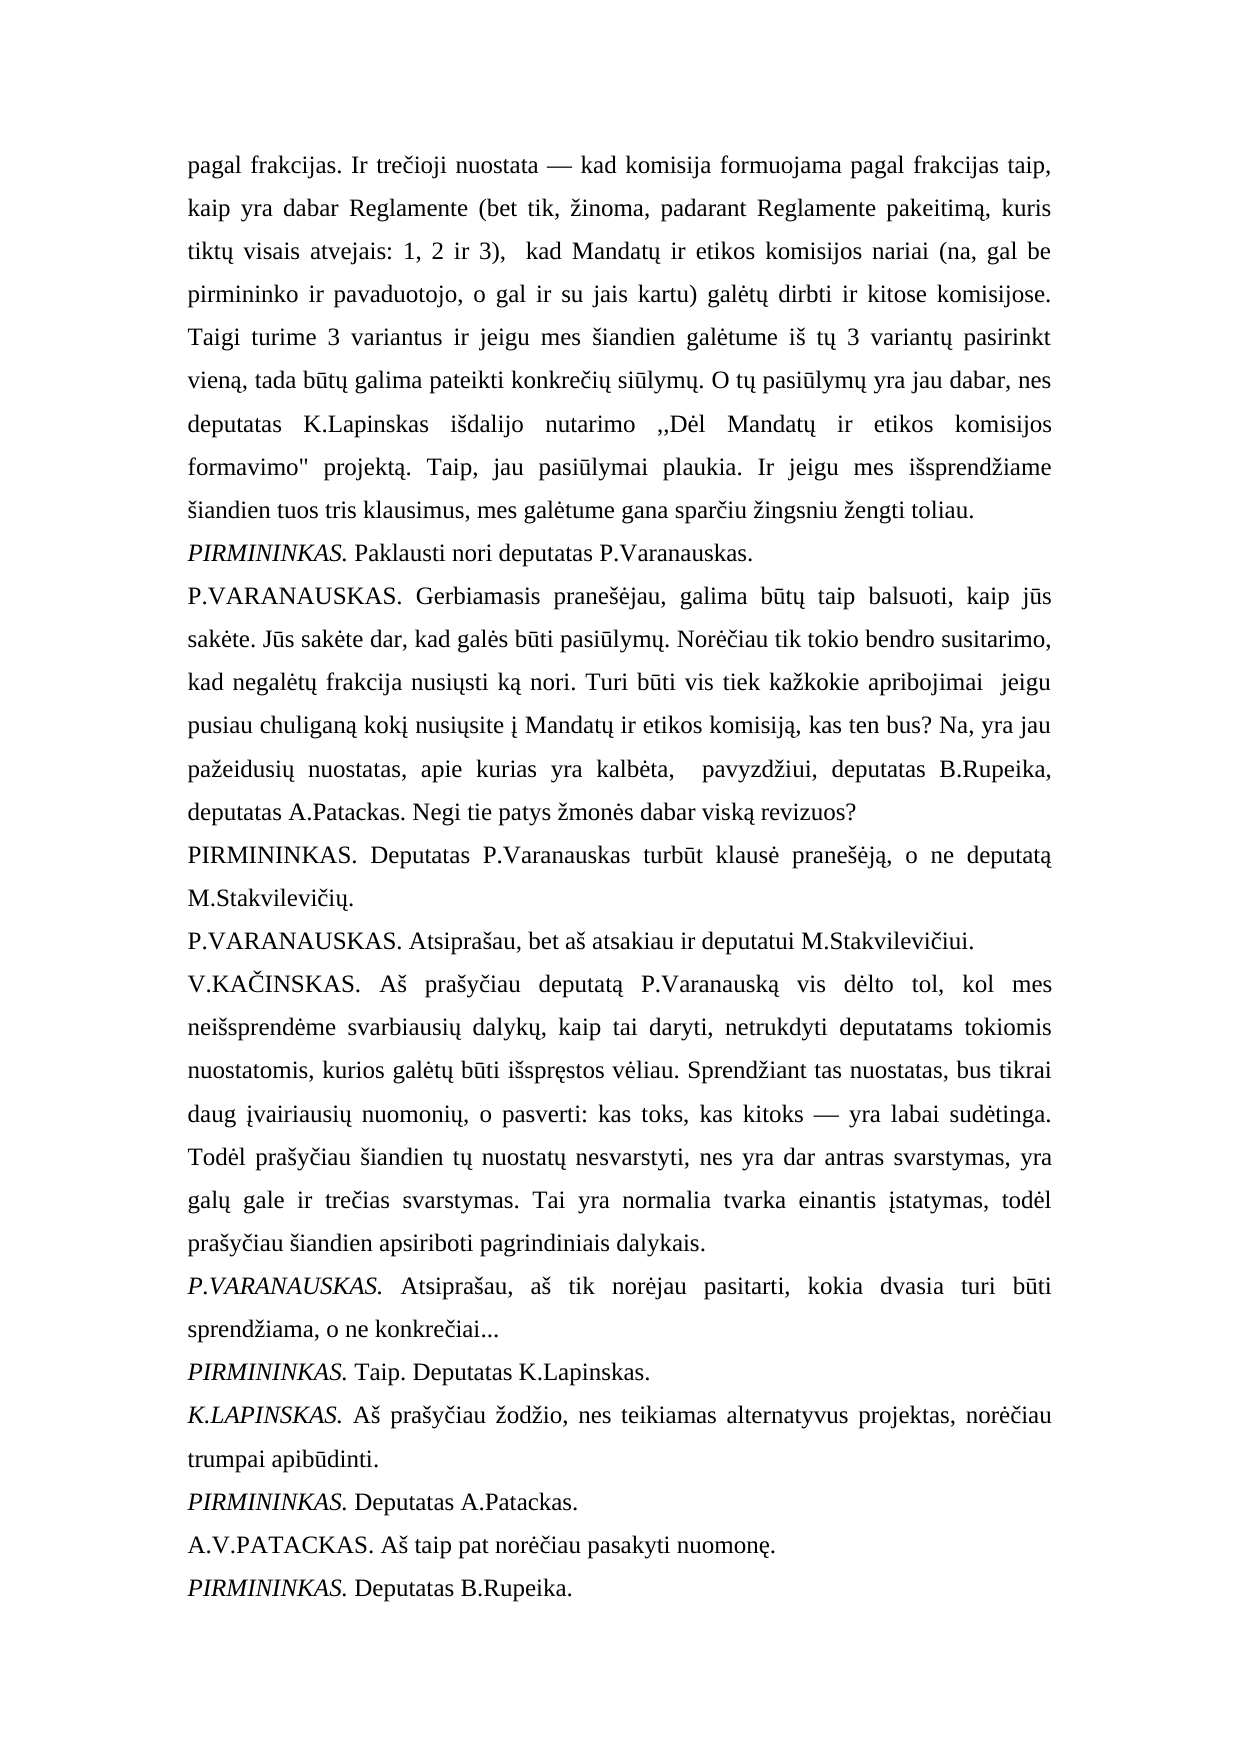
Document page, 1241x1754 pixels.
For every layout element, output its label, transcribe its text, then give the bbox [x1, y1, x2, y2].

text pagal frakcijas. Ir trečioji nuostata — kad komisija formuojama pagal frakcijas taip, kaip yra dabar Reglamente (bet tik, žinoma, padarant Reglamente pakeitimą, kuris tiktų visais atvejais: 1, 2 ir 3), kad Mandatų ir etikos komisijos nariai (na, gal be pirmininko ir pavaduotojo, o gal ir su jais kartu) galėtų dirbti ir kitose komisijose. Taigi turime 3 variantus ir jeigu mes šiandien galėtume iš tų 3 variantų pasirinkt vieną, tada būtų galima pateikti konkrečių siūlymų. O tų pasiūlymų yra jau dabar, nes deputatas K.Lapinskas išdalijo nutarimo ,,Dėl Mandatų ir etikos komisijos formavimo" projektą. Taip, jau pasiūlymai plaukia. Ir jeigu mes išsprendžiame šiandien tuos tris klausimus, mes galėtume gana sparčiu žingsniu žengti toliau. [187, 150, 1053, 524]
text PIRMININKAS. Deputatas B.Rupeika. [187, 1573, 1053, 1602]
text K.LAPINSKAS. Aš prašyčiau žodžio, nes teikiamas alternatyvus projektas, norėčiau trumpai apibūdinti. [187, 1401, 1053, 1472]
text V.KAČINSKAS. Aš prašyčiau deputatą P.Varanauską vis dėlto tol, kol mes neišsprendėme svarbiausių dalykų, kaip tai daryti, netrukdyti deputatams tokiomis nuostatomis, kurios galėtų būti išspręstos vėliau. Sprendžiant tas nuostatas, bus tikrai daug įvairiausių nuomonių, o pasverti: kas toks, kas kitoks — yra labai sudėtinga. Todėl prašyčiau šiandien tų nuostatų nesvarstyti, nes yra dar antras svarstymas, yra galų gale ir trečias svarstymas. Tai yra normalia tvarka einantis įstatymas, todėl prašyčiau šiandien apsiriboti pagrindiniais dalykais. [187, 969, 1053, 1257]
text A.V.PATACKAS. Aš taip pat norėčiau pasakyti nuomonę. [187, 1530, 1053, 1559]
text P.VARANAUSKAS. Atsiprašau, aš tik norėjau pasitarti, kokia dvasia turi būti sprendžiama, o ne konkrečiai... [187, 1271, 1053, 1343]
text PIRMININKAS. Paklausti nori deputatas P.Varanauskas. [187, 538, 1053, 567]
text PIRMININKAS. Deputatas A.Patackas. [187, 1487, 1053, 1516]
text P.VARANAUSKAS. Atsiprašau, bet aš atsakiau ir deputatui M.Stakvilevičiui. [187, 926, 1053, 955]
text P.VARANAUSKAS. Gerbiamasis pranešėjau, galima būtų taip balsuoti, kaip jūs sakėte. Jūs sakėte dar, kad galės būti pasiūlymų. Norėčiau tik tokio bendro susitarimo, kad negalėtų frakcija nusiųsti ką nori. Turi būti vis tiek kažkokie apribojimai jeigu pusiau chuliganą kokį nusiųsite į Mandatų ir etikos komisiją, kas ten bus? Na, yra jau pažeidusių nuostatas, apie kurias yra kalbėta, pavyzdžiui, deputatas B.Rupeika, deputatas A.Patackas. Negi tie patys žmonės dabar viską revizuos? [187, 581, 1053, 826]
text PIRMININKAS. Deputatas P.Varanauskas turbūt klausė pranešėją, o ne deputatą M.Stakvilevičių. [187, 840, 1053, 912]
text PIRMININKAS. Taip. Deputatas K.Lapinskas. [187, 1357, 1053, 1386]
